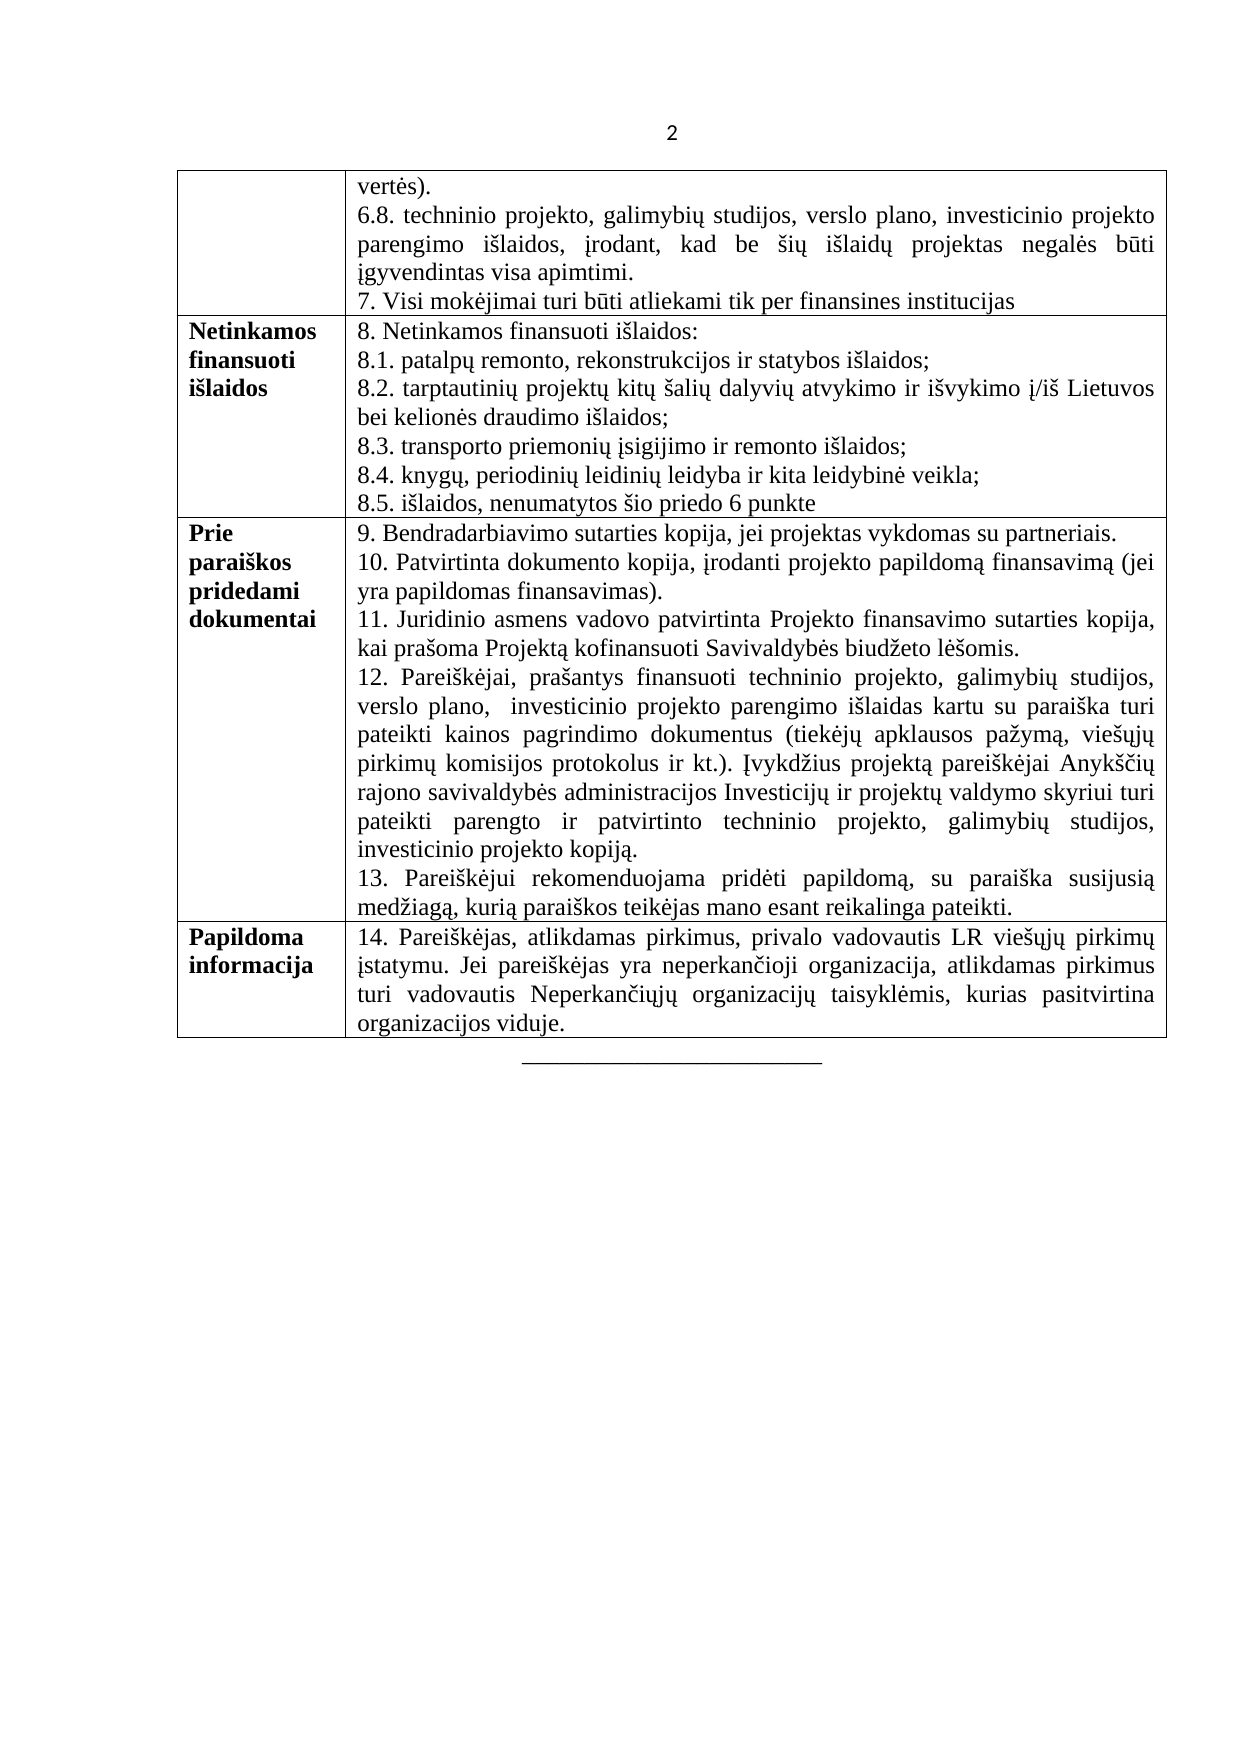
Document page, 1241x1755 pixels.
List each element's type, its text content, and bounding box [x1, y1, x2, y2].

table_cell 14. Pareiškėjas, atlikdamas pirkimus, privalo vadovautis LR viešųjų pirkimų įstatymu. Jei pareiškėjas yra neperkančioji organizacija, atlikdamas pirkimus turi vadovautis Neperkančiųjų organizacijų taisyklėmis, kurias pasitvirtina organizacijos viduje. [346, 922, 1166, 1037]
table_cell 9. Bendradarbiavimo sutarties kopija, jei projektas vykdomas su partneriais. 10. Patvirtinta dokumento kopija, įrodanti projekto papildomą finansavimą (jei yra papildomas finansavimas). 11. Juridinio asmens vadovo patvirtinta Projekto finansavimo sutarties kopija, kai prašoma Projektą kofinansuoti Savivaldybės biudžeto lėšomis. 12. Pareiškėjai, prašantys finansuoti techninio projekto, galimybių studijos, verslo plano, investicinio projekto parengimo išlaidas kartu su paraiška turi pateikti kainos pagrindimo dokumentus (tiekėjų apklausos pažymą, viešųjų pirkimų komisijos protokolus ir kt.). Įvykdžius projektą pareiškėjai Anykščių rajono savivaldybės administracijos Investicijų ir projektų valdymo skyriui turi pateikti parengto ir patvirtinto techninio projekto, galimybių studijos, investicinio projekto kopiją. 13. Pareiškėjui rekomenduojama pridėti papildomą, su paraiška susijusią medžiagą, kurią paraiškos teikėjas mano esant reikalinga pateikti. [346, 518, 1166, 921]
table_cell Papildoma informacija [178, 922, 345, 1037]
table_cell [178, 171, 345, 315]
table_cell vertės). 6.8. techninio projekto, galimybių studijos, verslo plano, investicinio projekto parengimo išlaidos, įrodant, kad be šių išlaidų projektas negalės būti įgyvendintas visa apimtimi. 7. Visi mokėjimai turi būti atliekami tik per finansines institucijas [346, 171, 1166, 315]
text ________________________ [177, 1038, 1167, 1067]
table_cell Prie paraiškos pridedami dokumentai [178, 518, 345, 921]
table_cell Netinkamos finansuoti išlaidos [178, 316, 345, 517]
table_cell 8. Netinkamos finansuoti išlaidos: 8.1. patalpų remonto, rekonstrukcijos ir statybos išlaidos; 8.2. tarptautinių projektų kitų šalių dalyvių atvykimo ir išvykimo į/iš Lietuvos bei kelionės draudimo išlaidos; 8.3. transporto priemonių įsigijimo ir remonto išlaidos; 8.4. knygų, periodinių leidinių leidyba ir kita leidybinė veikla; 8.5. išlaidos, nenumatytos šio priedo 6 punkte [346, 316, 1166, 517]
